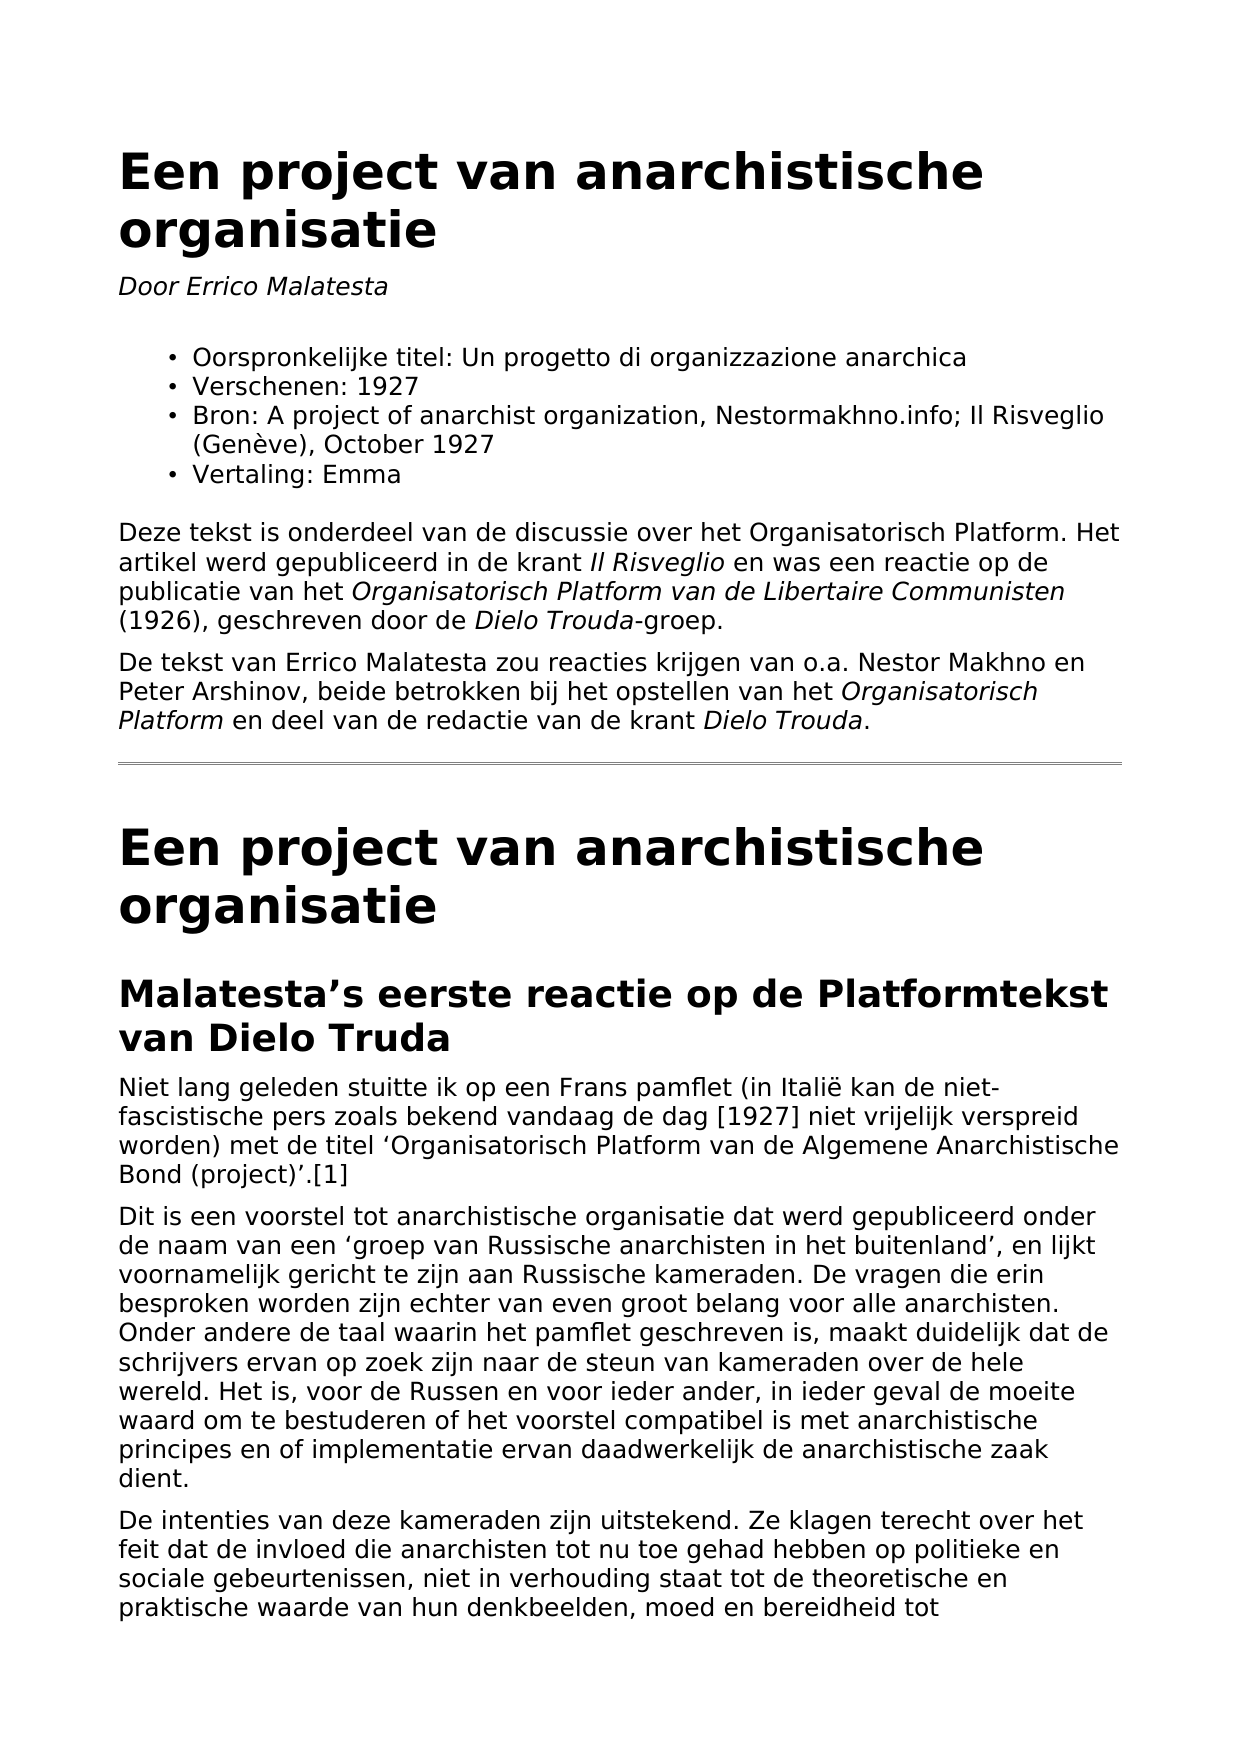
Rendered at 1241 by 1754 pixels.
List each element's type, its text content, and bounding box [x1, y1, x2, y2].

text De intenties van deze kameraden zijn uitstekend. Ze klagen terecht over het feit dat de invloed die anarchisten tot nu toe gehad hebben op politieke en sociale gebeurtenissen, niet in verhouding staat tot de theoretische en praktische waarde van hun denkbeelden, moed en bereidheid tot [118, 1506, 1122, 1623]
subtitle Een project van anarchistische organisatie [118, 819, 1122, 936]
subtitle Een project van anarchistische organisatie [118, 143, 1122, 259]
list Oorspronkelijke titel: Un progetto di organizzazione anarchica [177, 343, 1122, 372]
text Dit is een voorstel tot anarchistische organisatie dat werd gepubliceerd onder de naam van een ‘groep van Russische anarchisten in het buitenland’, en lijkt voornamelijk gericht te zijn aan Russische kameraden. De vragen die erin besproken worden zijn echter van even groot belang voor alle anarchisten. Onder andere de taal waarin het pamflet geschreven is, maakt duidelijk dat de schrijvers ervan op zoek zijn naar de steun van kameraden over de hele wereld. Het is, voor de Russen en voor ieder ander, in ieder geval de moeite waard om te bestuderen of het voorstel compatibel is met anarchistische principes en of implementatie ervan daadwerkelijk de anarchistische zaak dient. [118, 1202, 1122, 1494]
text Door Errico Malatesta [118, 272, 1122, 301]
subtitle Malatesta’s eerste reactie op de Platformtekst van Dielo Truda [118, 973, 1122, 1060]
text Niet lang geleden stuitte ik op een Frans pamflet (in Italië kan de niet-fascistische pers zoals bekend vandaag de dag [1927] niet vrijelijk verspreid worden) met de titel ‘Organisatorisch Platform van de Algemene Anarchistische Bond (project)’.[1] [118, 1073, 1122, 1189]
list Bron: A project of anarchist organization, Nestormakhno.info; Il Risveglio (Genève), October 1927 [177, 402, 1122, 460]
list Vertaling: Emma [177, 460, 1122, 489]
list Verschenen: 1927 [177, 372, 1122, 402]
text De tekst van Errico Malatesta zou reacties krijgen van o.a. Nestor Makhno en Peter Arshinov, beide betrokken bij het opstellen van het Organisatorisch Platform en deel van de redactie van de krant Dielo Trouda. [118, 648, 1122, 735]
text Deze tekst is onderdeel van de discussie over het Organisatorisch Platform. Het artikel werd gepubliceerd in de krant Il Risveglio en was een reactie op de publicatie van het Organisatorisch Platform van de Libertaire Communisten (1926), geschreven door de Dielo Trouda-groep. [118, 518, 1122, 635]
